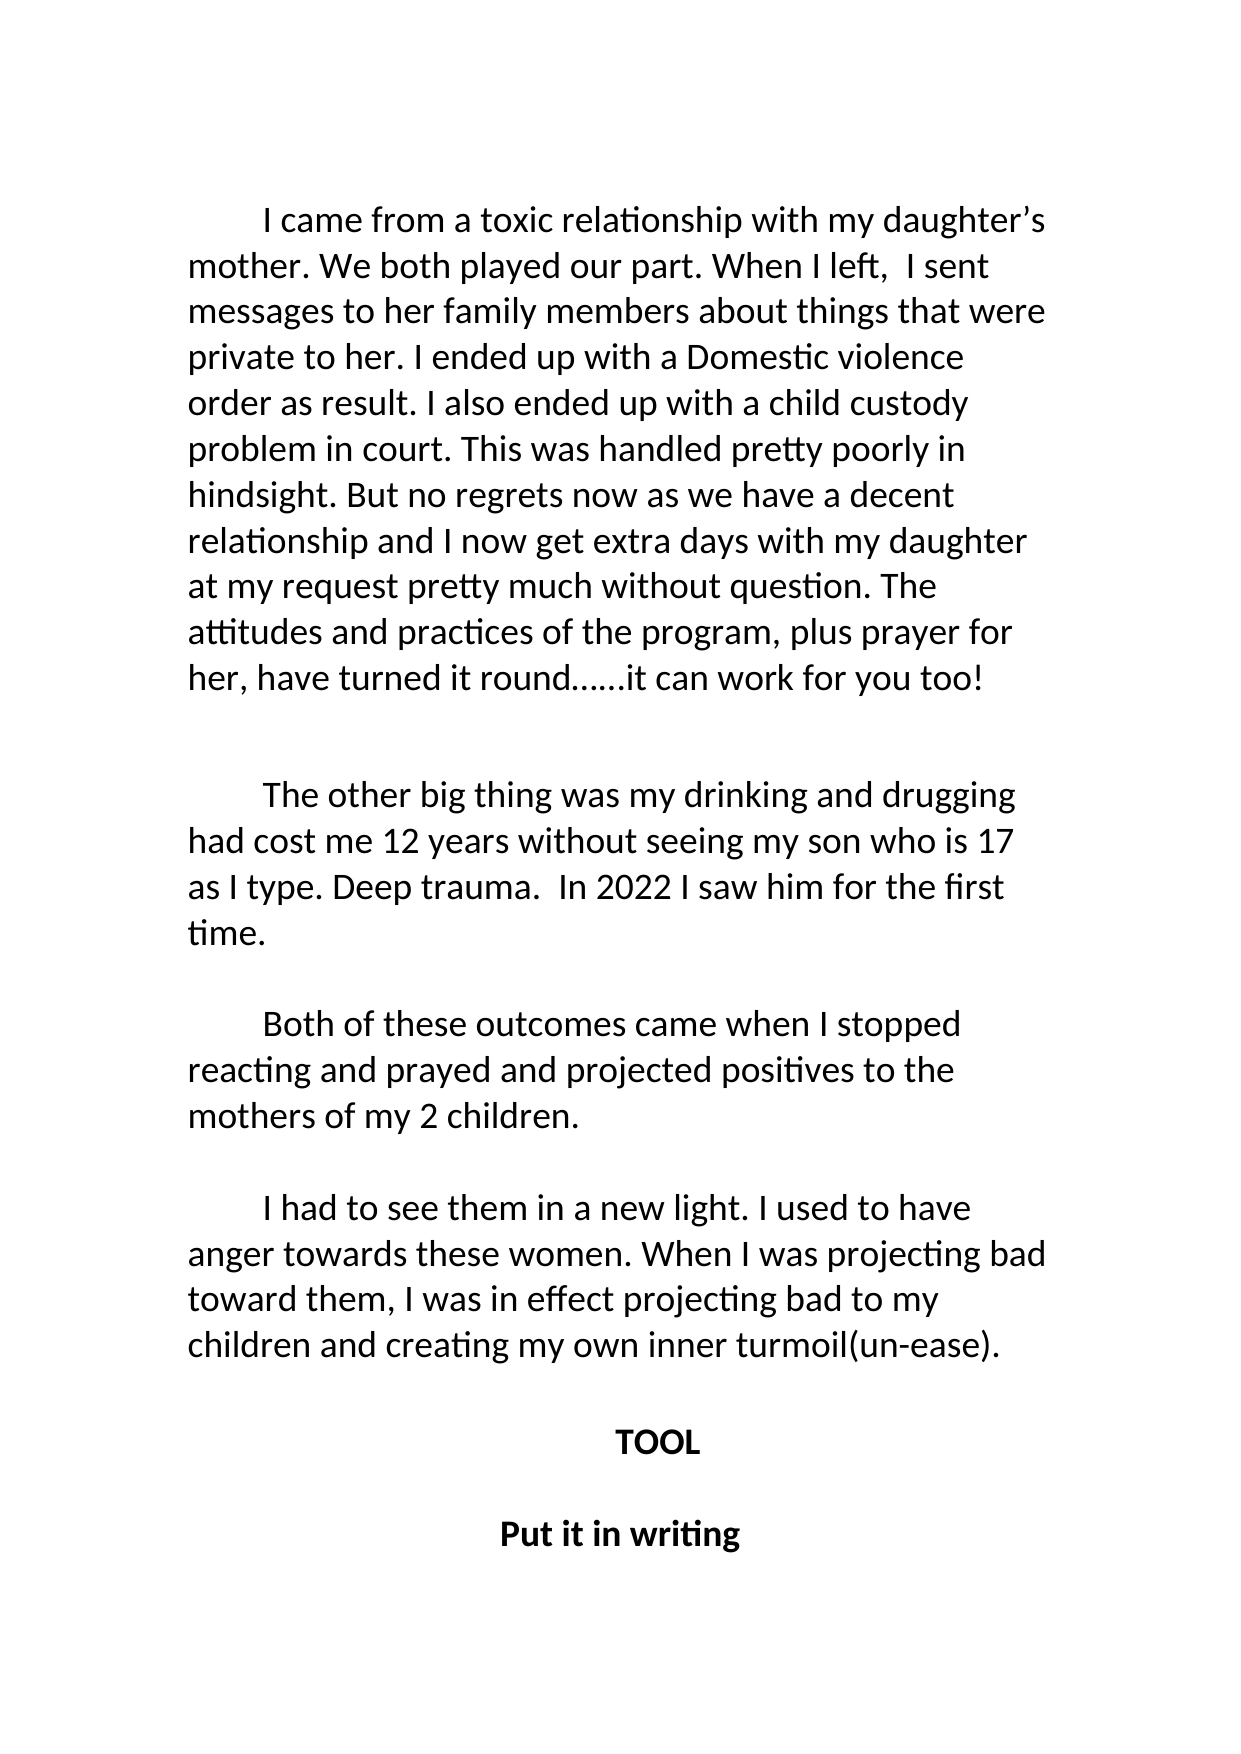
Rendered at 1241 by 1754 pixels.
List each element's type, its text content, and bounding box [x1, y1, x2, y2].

text Put it in writing [187, 1509, 1053, 1555]
text I came from a toxic relationship with my daughter’s mother. We both played our part. When I left, I sent messages to her family members about things that were private to her. I ended up with a Domestic violence order as result. I also ended up with a child custody problem in court. This was handled pretty poorly in hindsight. But no regrets now as we have a decent relationship and I now get extra days with my daughter at my request pretty much without question. The attitudes and practices of the program, plus prayer for her, have turned it round…...it can work for you too! [187, 196, 1053, 700]
text TOOL [187, 1418, 1053, 1464]
text I had to see them in a new light. I used to have anger towards these women. When I was projecting bad toward them, I was in effect projecting bad to my children and creating my own inner turmoil(un-ease). [187, 1184, 1053, 1367]
text Both of these outcomes came when I stopped reacting and prayed and projected positives to the mothers of my 2 children. [187, 1000, 1053, 1138]
text The other big thing was my drinking and drugging had cost me 12 years without seeing my son who is 17 as I type. Deep trauma. In 2022 I saw him for the first time. [187, 771, 1053, 954]
